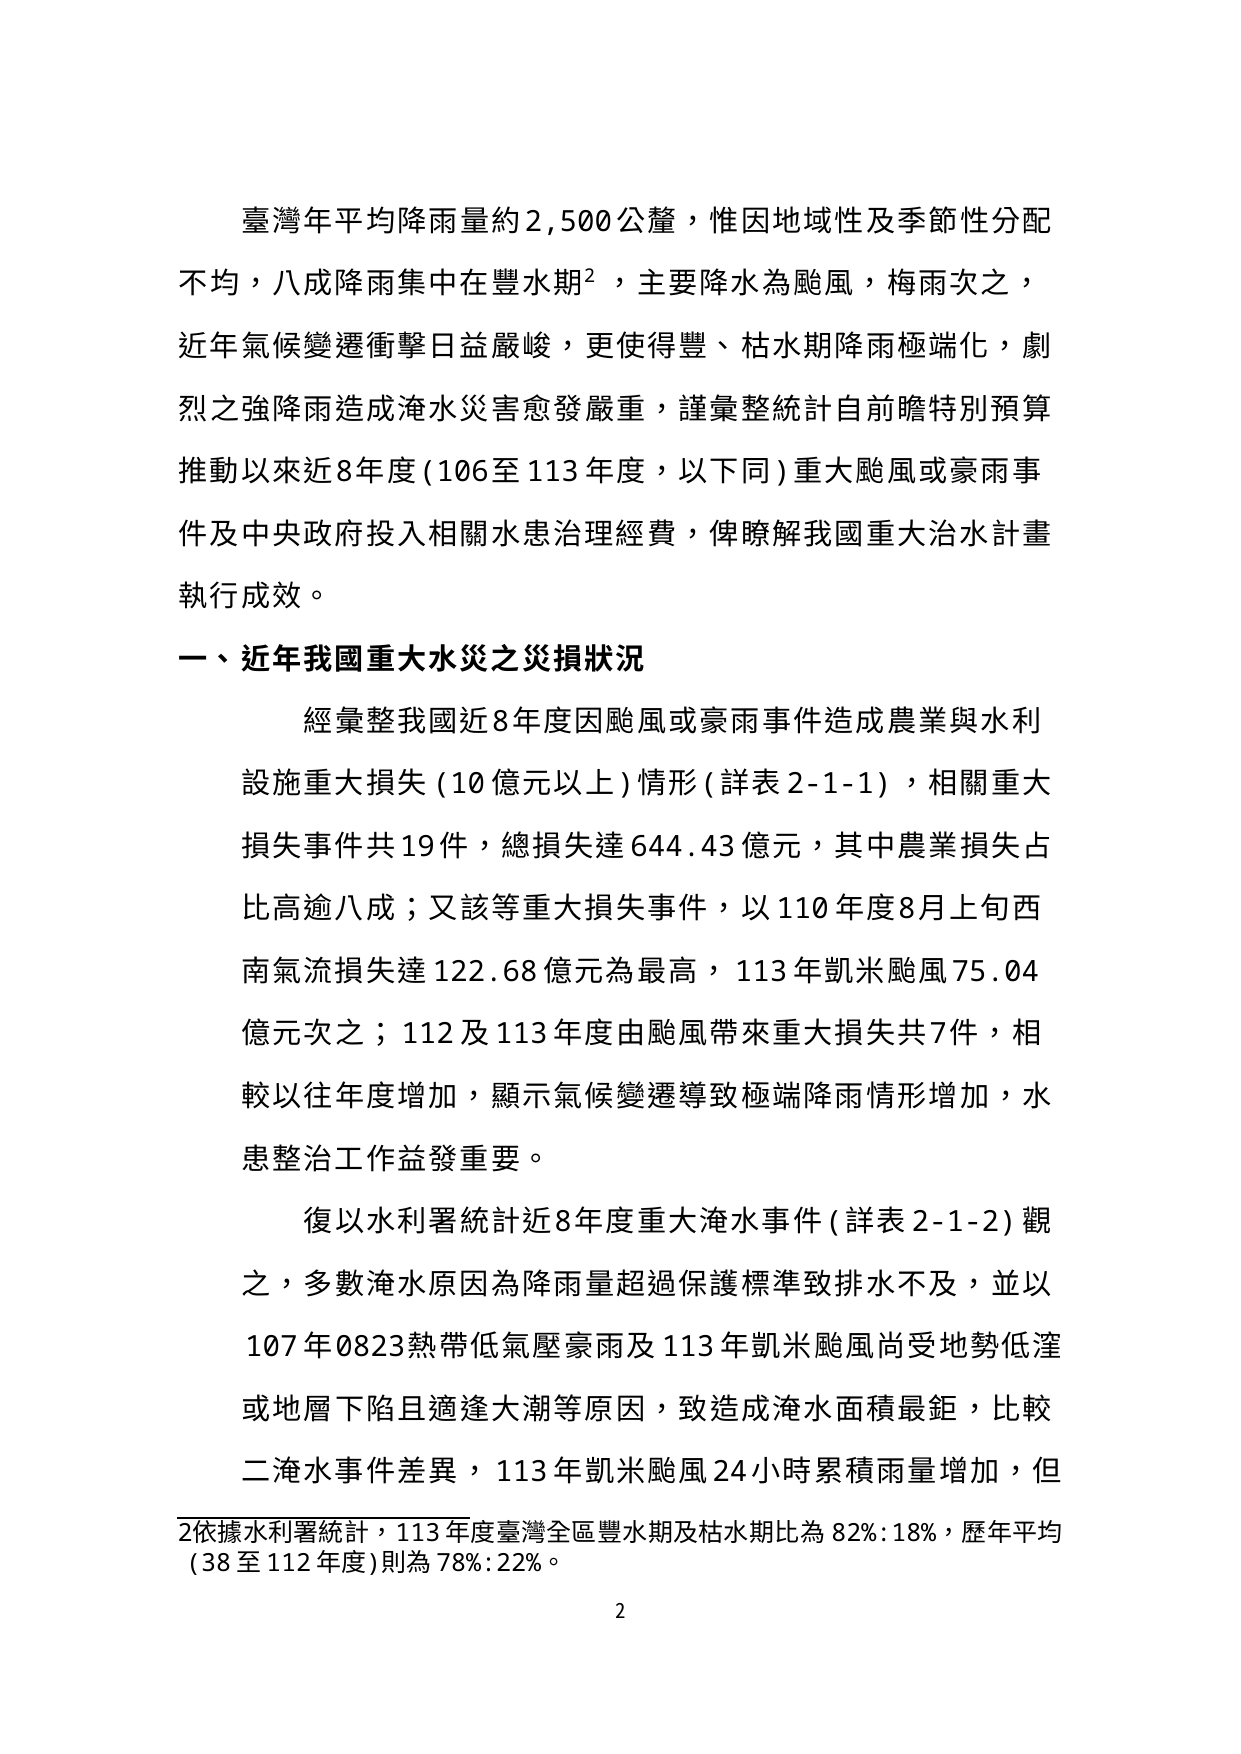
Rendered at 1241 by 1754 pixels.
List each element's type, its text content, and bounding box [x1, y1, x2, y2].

text 復以水利署統計近8年度重大淹水事件(詳表2-1-2)觀之，多數淹水原因為降雨量超過保護標準致排水不及，並以107年0823熱帶低氣壓豪雨及113年凱米颱風尚受地勢低漥或地層下陷且適逢大潮等原因，致造成淹水面積最鉅，比較二淹水事件差異，113年凱米颱風24小時累積雨量增加，但 [236, 1177, 1063, 1490]
text 一、近年我國重大水災之災損狀況 [177, 615, 1063, 677]
text 依據水利署統計，113年度臺灣全區豐水期及枯水期比為82%:18%，歷年平均(38至112年度)則為78%:22%。 [177, 1518, 1063, 1577]
text 臺灣年平均降雨量約2,500公釐，惟因地域性及季節性分配不均，八成降雨集中在豐水期，主要降水為颱風，梅雨次之，近年氣候變遷衝擊日益嚴峻，更使得豐、枯水期降雨極端化，劇烈之強降雨造成淹水災害愈發嚴重，謹彙整統計自前瞻特別預算推動以來近8年度(106至113年度，以下同)重大颱風或豪雨事件及中央政府投入相關水患治理經費，俾瞭解我國重大治水計畫執行成效。 [177, 177, 1063, 615]
text 經彙整我國近8年度因颱風或豪雨事件造成農業與水利設施重大損失(10億元以上)情形(詳表2-1-1)，相關重大損失事件共19件，總損失達644.43億元，其中農業損失占比高逾八成；又該等重大損失事件，以110年度8月上旬西南氣流損失達122.68億元為最高，113年凱米颱風75.04億元次之；112及113年度由颱風帶來重大損失共7件，相較以往年度增加，顯示氣候變遷導致極端降雨情形增加，水患整治工作益發重要。 [236, 677, 1063, 1177]
